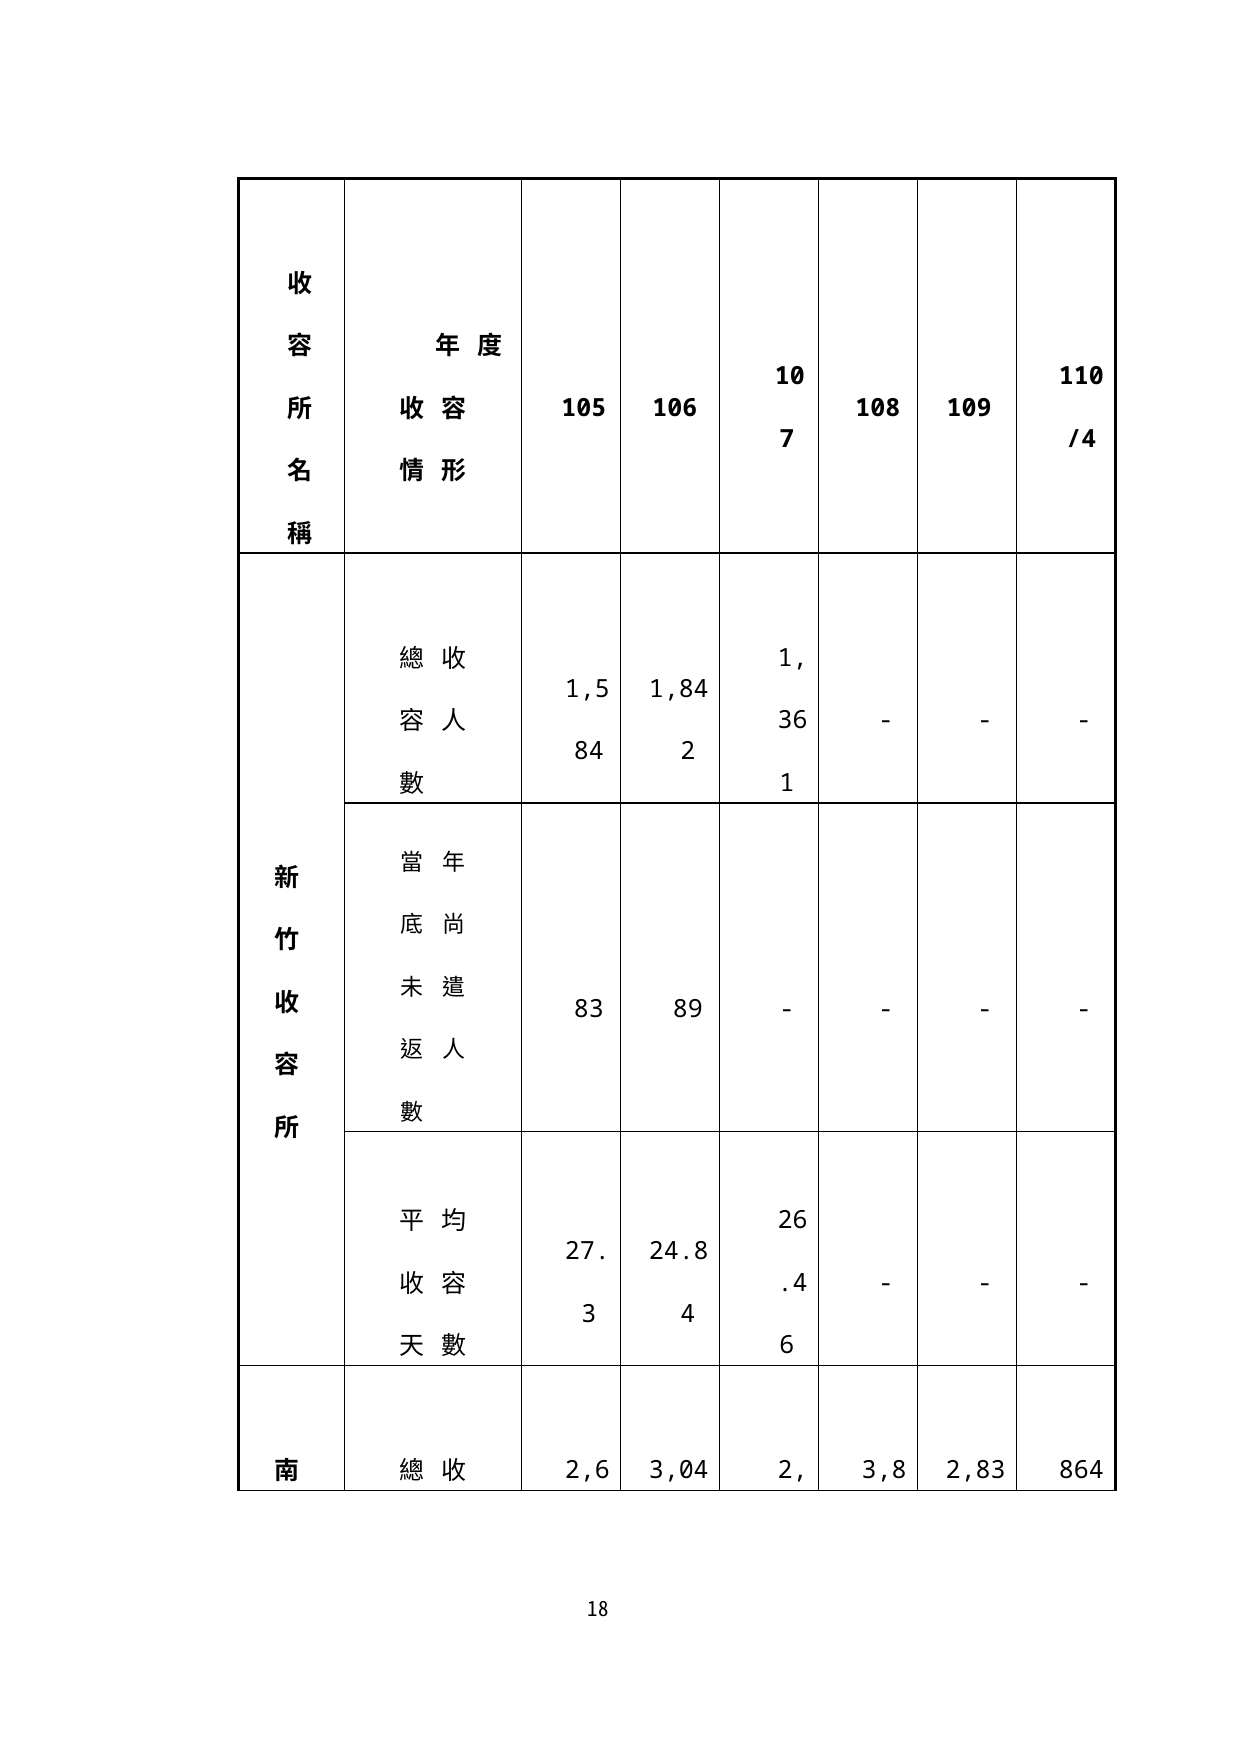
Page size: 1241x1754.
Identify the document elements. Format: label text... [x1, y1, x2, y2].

table_cell - [720, 804, 818, 1131]
table_header 收容所名稱 [240, 180, 344, 552]
table_header 106 [621, 180, 719, 552]
table_cell 864 [1017, 1366, 1114, 1490]
table_cell 總收容人數 [345, 554, 521, 802]
table_cell - [918, 804, 1016, 1131]
table_header 年度 收容情形 [345, 180, 521, 552]
table_cell 3,8 [819, 1366, 917, 1490]
table_cell 1,361 [720, 554, 818, 802]
table_cell - [1017, 554, 1114, 802]
table_header 109 [918, 180, 1016, 552]
table_cell - [819, 804, 917, 1131]
table_header 108 [819, 180, 917, 552]
table_cell - [918, 1132, 1016, 1365]
table_cell 1,584 [522, 554, 620, 802]
table_cell 2, [720, 1366, 818, 1490]
table_cell 當年底尚未遣返人數 [345, 804, 521, 1131]
table_cell 2,6 [522, 1366, 620, 1490]
table_cell 26.46 [720, 1132, 818, 1365]
table_cell 24.84 [621, 1132, 719, 1365]
table_cell - [918, 554, 1016, 802]
table_cell - [819, 1132, 917, 1365]
table_header 110/4 [1017, 180, 1114, 552]
table_cell 89 [621, 804, 719, 1131]
table_cell 2,83 [918, 1366, 1016, 1490]
table_header 105 [522, 180, 620, 552]
table_cell 南 [240, 1366, 344, 1490]
table_cell 83 [522, 804, 620, 1131]
table_cell - [1017, 804, 1114, 1131]
table_cell - [819, 554, 917, 802]
table_cell 3,04 [621, 1366, 719, 1490]
table_header 107 [720, 180, 818, 552]
table_cell 1,842 [621, 554, 719, 802]
table_cell 平均收容天數 [345, 1132, 521, 1365]
table_cell 27.3 [522, 1132, 620, 1365]
table_cell 總收 [345, 1366, 521, 1490]
table_cell - [1017, 1132, 1114, 1365]
table_cell 新竹收容所 [240, 554, 344, 1365]
